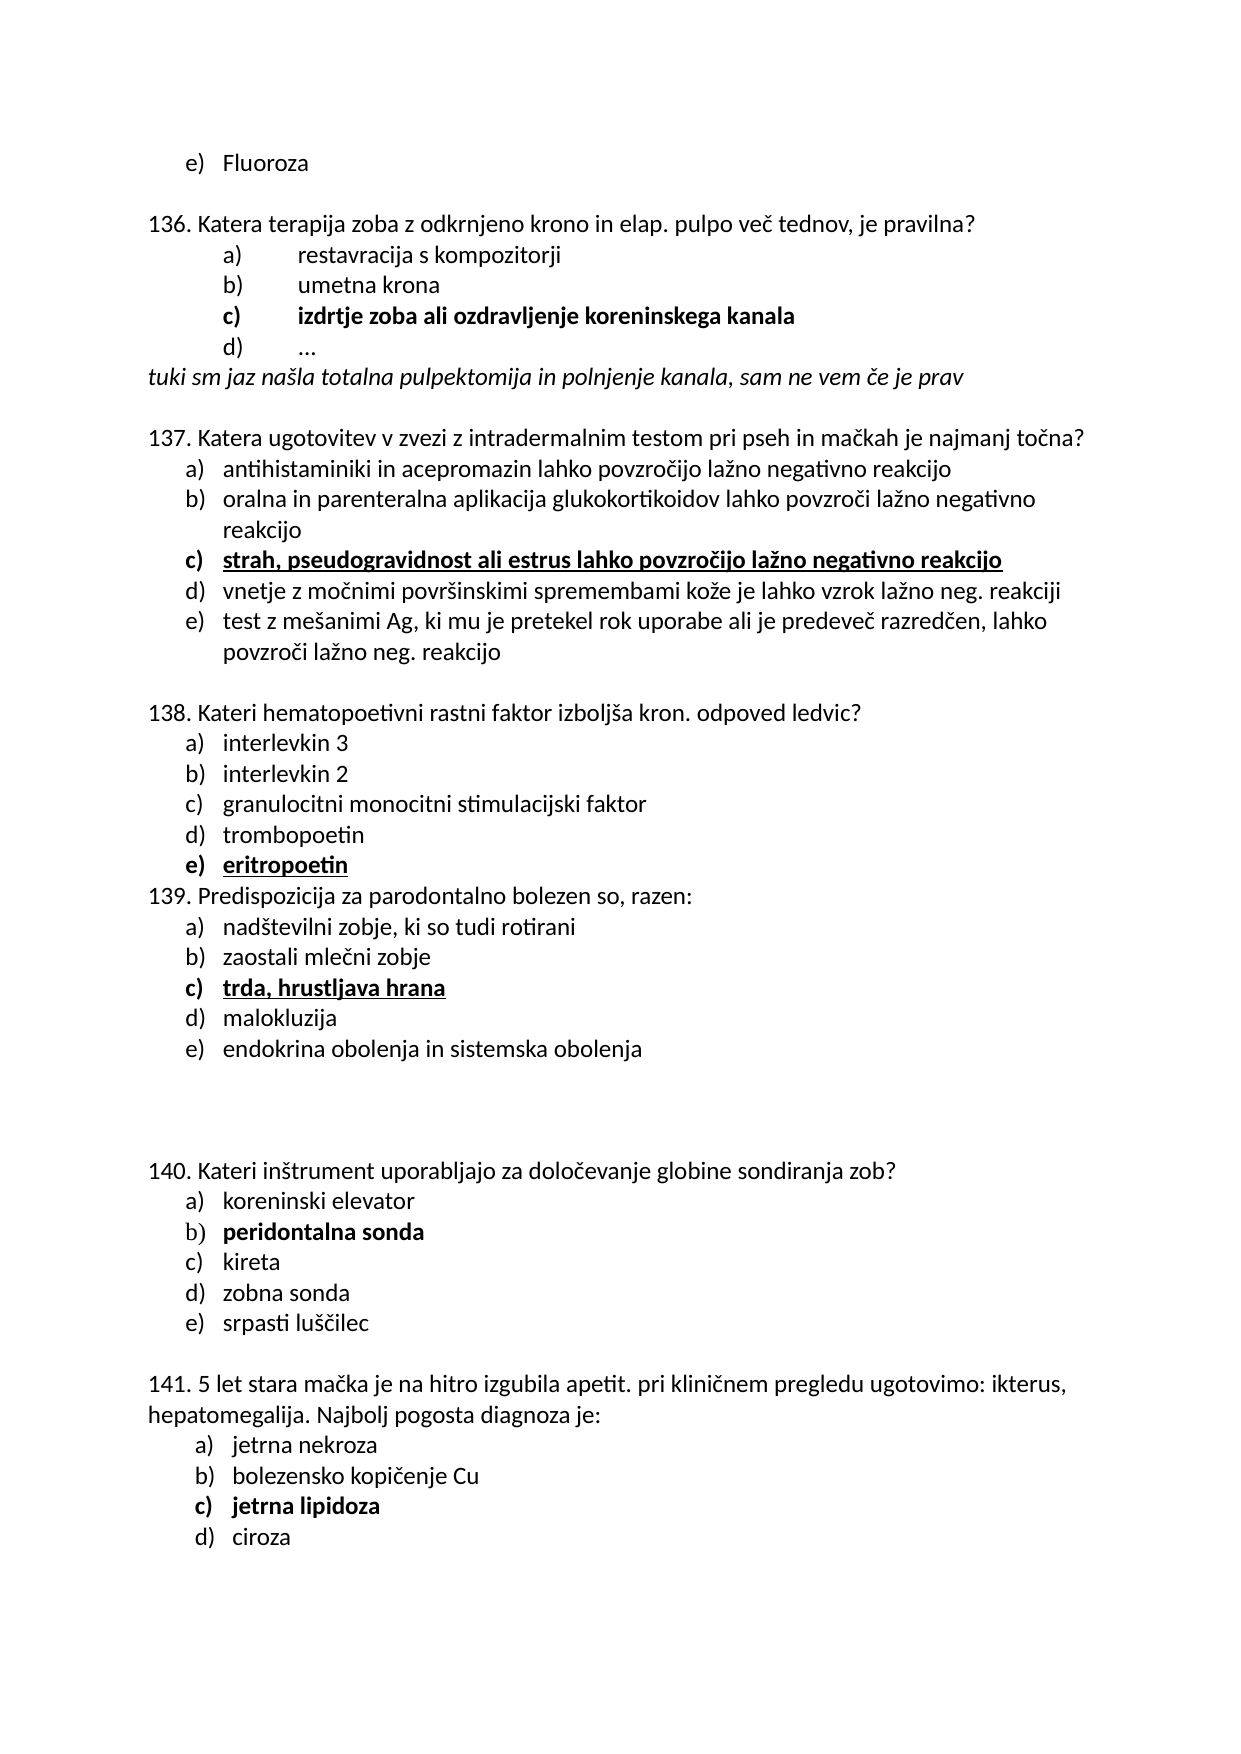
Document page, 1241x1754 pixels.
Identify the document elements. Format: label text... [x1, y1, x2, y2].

list kireta [185, 1246, 1093, 1277]
list peridontalna sonda [185, 1216, 1093, 1246]
list umetna krona [223, 270, 1093, 300]
list antihistaminiki in acepromazin lahko povzročijo lažno negativno reakcijo [185, 453, 1093, 483]
list restavracija s kompozitorji [223, 239, 1093, 270]
text 138. Kateri hematopoetivni rastni faktor izboljša kron. odpoved ledvic? [148, 697, 1093, 727]
text 137. Katera ugotovitev v zvezi z intradermalnim testom pri pseh in mačkah je najmanj točna? [148, 422, 1093, 453]
list trda, hrustljava hrana [185, 972, 1093, 1002]
text 141. 5 let stara mačka je na hitro izgubila apetit. pri kliničnem pregledu ugotovimo: ikterus, hepatomegalija. Najbolj pogosta diagnoza je: [148, 1368, 1093, 1429]
list Fluoroza [185, 148, 1093, 178]
list malokluzija [185, 1002, 1093, 1033]
list vnetje z močnimi površinskimi spremembami kože je lahko vzrok lažno neg. reakciji [185, 575, 1093, 605]
list ciroza [194, 1521, 1093, 1552]
text tuki sm jaz našla totalna pulpektomija in polnjenje kanala, sam ne vem če je prav [148, 361, 1093, 392]
list strah, pseudogravidnost ali estrus lahko povzročijo lažno negativno reakcijo [185, 544, 1093, 575]
list interlevkin 2 [185, 758, 1093, 788]
list granulocitni monocitni stimulacijski faktor [185, 788, 1093, 819]
list koreninski elevator [185, 1185, 1093, 1216]
text 140. Kateri inštrument uporabljajo za določevanje globine sondiranja zob? [148, 1155, 1093, 1185]
list nadštevilni zobje, ki so tudi rotirani [185, 911, 1093, 941]
list zaostali mlečni zobje [185, 941, 1093, 972]
text 136. Katera terapija zoba z odkrnjeno krono in elap. pulpo več tednov, je pravilna? [148, 209, 1093, 239]
list test z mešanimi Ag, ki mu je pretekel rok uporabe ali je predeveč razredčen, lahko povzroči lažno neg. reakcijo [185, 605, 1093, 666]
list eritropoetin [185, 849, 1093, 880]
list zobna sonda [185, 1277, 1093, 1307]
list trombopoetin [185, 819, 1093, 849]
list jetrna lipidoza [194, 1491, 1093, 1521]
list srpasti luščilec [185, 1307, 1093, 1338]
list oralna in parenteralna aplikacija glukokortikoidov lahko povzroči lažno negativno reakcijo [185, 483, 1093, 544]
list izdrtje zoba ali ozdravljenje koreninskega kanala [223, 300, 1093, 331]
list ... [223, 331, 1093, 361]
list interlevkin 3 [185, 727, 1093, 758]
list bolezensko kopičenje Cu [194, 1460, 1093, 1491]
list jetrna nekroza [194, 1429, 1093, 1460]
text 139. Predispozicija za parodontalno bolezen so, razen: [148, 880, 1093, 911]
list endokrina obolenja in sistemska obolenja [185, 1033, 1093, 1063]
